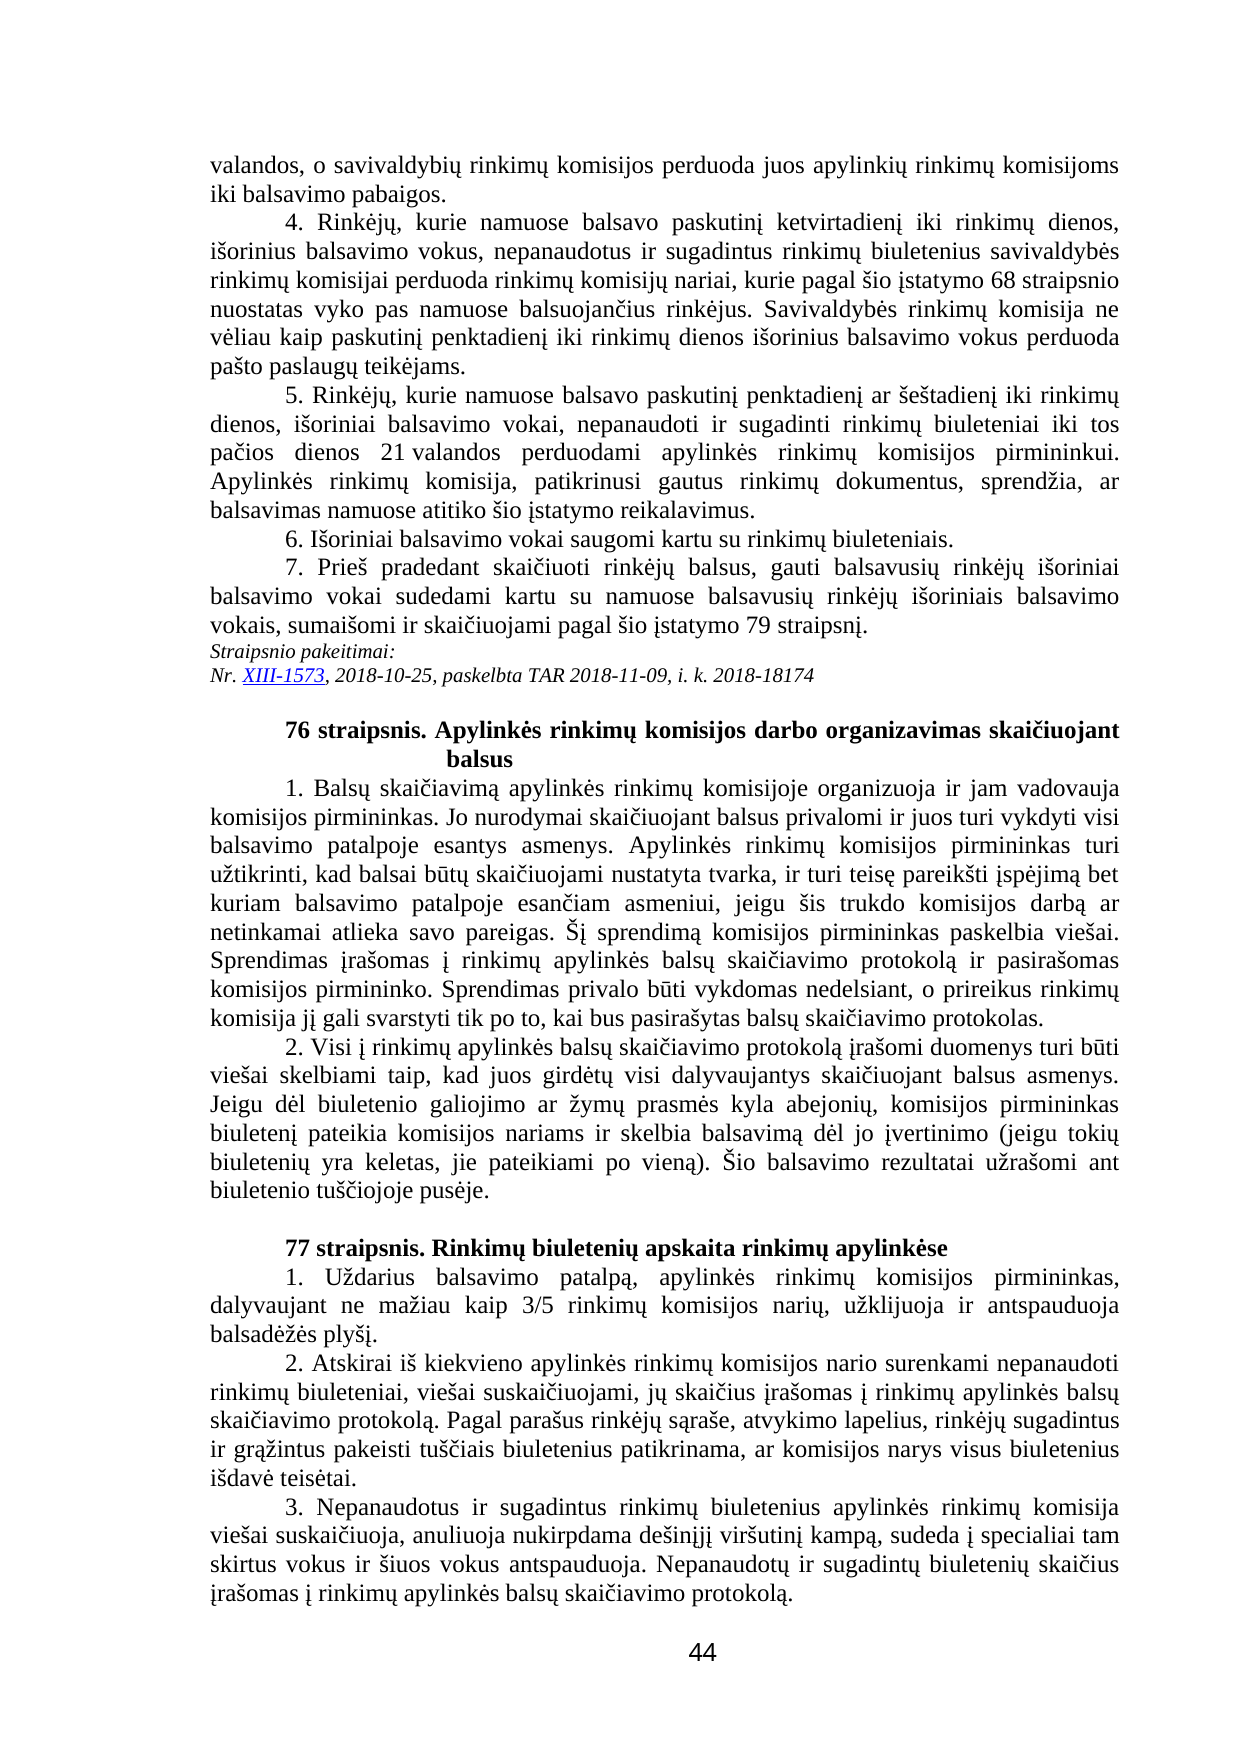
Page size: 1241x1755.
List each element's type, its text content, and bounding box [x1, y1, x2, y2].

text valandos, o savivaldybių rinkimų komisijos perduoda juos apylinkių rinkimų komisijoms iki balsavimo pabaigos. [210, 150, 1120, 207]
text Nr. XIII-1573, 2018-10-25, paskelbta TAR 2018-11-09, i. k. 2018-18174 [210, 663, 1120, 687]
text 5. Rinkėjų, kurie namuose balsavo paskutinį penktadienį ar šeštadienį iki rinkimų dienos, išoriniai balsavimo vokai, nepanaudoti ir sugadinti rinkimų biuleteniai iki tos pačios dienos 21 valandos perduodami apylinkės rinkimų komisijos pirmininkui. Apylinkės rinkimų komisija, patikrinusi gautus rinkimų dokumentus, sprendžia, ar balsavimas namuose atitiko šio įstatymo reikalavimus. [210, 380, 1120, 524]
text 6. Išoriniai balsavimo vokai saugomi kartu su rinkimų biuleteniais. [210, 524, 1120, 552]
text 77 straipsnis. Rinkimų biuletenių apskaita rinkimų apylinkėse [210, 1233, 1120, 1262]
text 3. Nepanaudotus ir sugadintus rinkimų biuletenius apylinkės rinkimų komisija viešai suskaičiuoja, anuliuoja nukirpdama dešinįjį viršutinį kampą, sudeda į specialiai tam skirtus vokus ir šiuos vokus antspauduoja. Nepanaudotų ir sugadintų biuletenių skaičius įrašomas į rinkimų apylinkės balsų skaičiavimo protokolą. [210, 1492, 1120, 1607]
text 7. Prieš pradedant skaičiuoti rinkėjų balsus, gauti balsavusių rinkėjų išoriniai balsavimo vokai sudedami kartu su namuose balsavusių rinkėjų išoriniais balsavimo vokais, sumaišomi ir skaičiuojami pagal šio įstatymo 79 straipsnį. [210, 552, 1120, 639]
text Straipsnio pakeitimai: [210, 639, 1120, 663]
text 76 straipsnis. Apylinkės rinkimų komisijos darbo organizavimas skaičiuojant balsus [285, 716, 1120, 773]
text 1. Uždarius balsavimo patalpą, apylinkės rinkimų komisijos pirmininkas, dalyvaujant ne mažiau kaip 3/5 rinkimų komisijos narių, užklijuoja ir antspauduoja balsadėžės plyšį. [210, 1262, 1120, 1348]
text 4. Rinkėjų, kurie namuose balsavo paskutinį ketvirtadienį iki rinkimų dienos, išorinius balsavimo vokus, nepanaudotus ir sugadintus rinkimų biuletenius savivaldybės rinkimų komisijai perduoda rinkimų komisijų nariai, kurie pagal šio įstatymo 68 straipsnio nuostatas vyko pas namuose balsuojančius rinkėjus. Savivaldybės rinkimų komisija ne vėliau kaip paskutinį penktadienį iki rinkimų dienos išorinius balsavimo vokus perduoda pašto paslaugų teikėjams. [210, 207, 1120, 380]
text 1. Balsų skaičiavimą apylinkės rinkimų komisijoje organizuoja ir jam vadovauja komisijos pirmininkas. Jo nurodymai skaičiuojant balsus privalomi ir juos turi vykdyti visi balsavimo patalpoje esantys asmenys. Apylinkės rinkimų komisijos pirmininkas turi užtikrinti, kad balsai būtų skaičiuojami nustatyta tvarka, ir turi teisę pareikšti įspėjimą bet kuriam balsavimo patalpoje esančiam asmeniui, jeigu šis trukdo komisijos darbą ar netinkamai atlieka savo pareigas. Šį sprendimą komisijos pirmininkas paskelbia viešai. Sprendimas įrašomas į rinkimų apylinkės balsų skaičiavimo protokolą ir pasirašomas komisijos pirmininko. Sprendimas privalo būti vykdomas nedelsiant, o prireikus rinkimų komisija jį gali svarstyti tik po to, kai bus pasirašytas balsų skaičiavimo protokolas. [210, 773, 1120, 1032]
text 2. Atskirai iš kiekvieno apylinkės rinkimų komisijos nario surenkami nepanaudoti rinkimų biuleteniai, viešai suskaičiuojami, jų skaičius įrašomas į rinkimų apylinkės balsų skaičiavimo protokolą. Pagal parašus rinkėjų sąraše, atvykimo lapelius, rinkėjų sugadintus ir grąžintus pakeisti tuščiais biuletenius patikrinama, ar komisijos narys visus biuletenius išdavė teisėtai. [210, 1348, 1120, 1492]
text 2. Visi į rinkimų apylinkės balsų skaičiavimo protokolą įrašomi duomenys turi būti viešai skelbiami taip, kad juos girdėtų visi dalyvaujantys skaičiuojant balsus asmenys. Jeigu dėl biuletenio galiojimo ar žymų prasmės kyla abejonių, komisijos pirmininkas biuletenį pateikia komisijos nariams ir skelbia balsavimą dėl jo įvertinimo (jeigu tokių biuletenių yra keletas, jie pateikiami po vieną). Šio balsavimo rezultatai užrašomi ant biuletenio tuščiojoje pusėje. [210, 1032, 1120, 1204]
